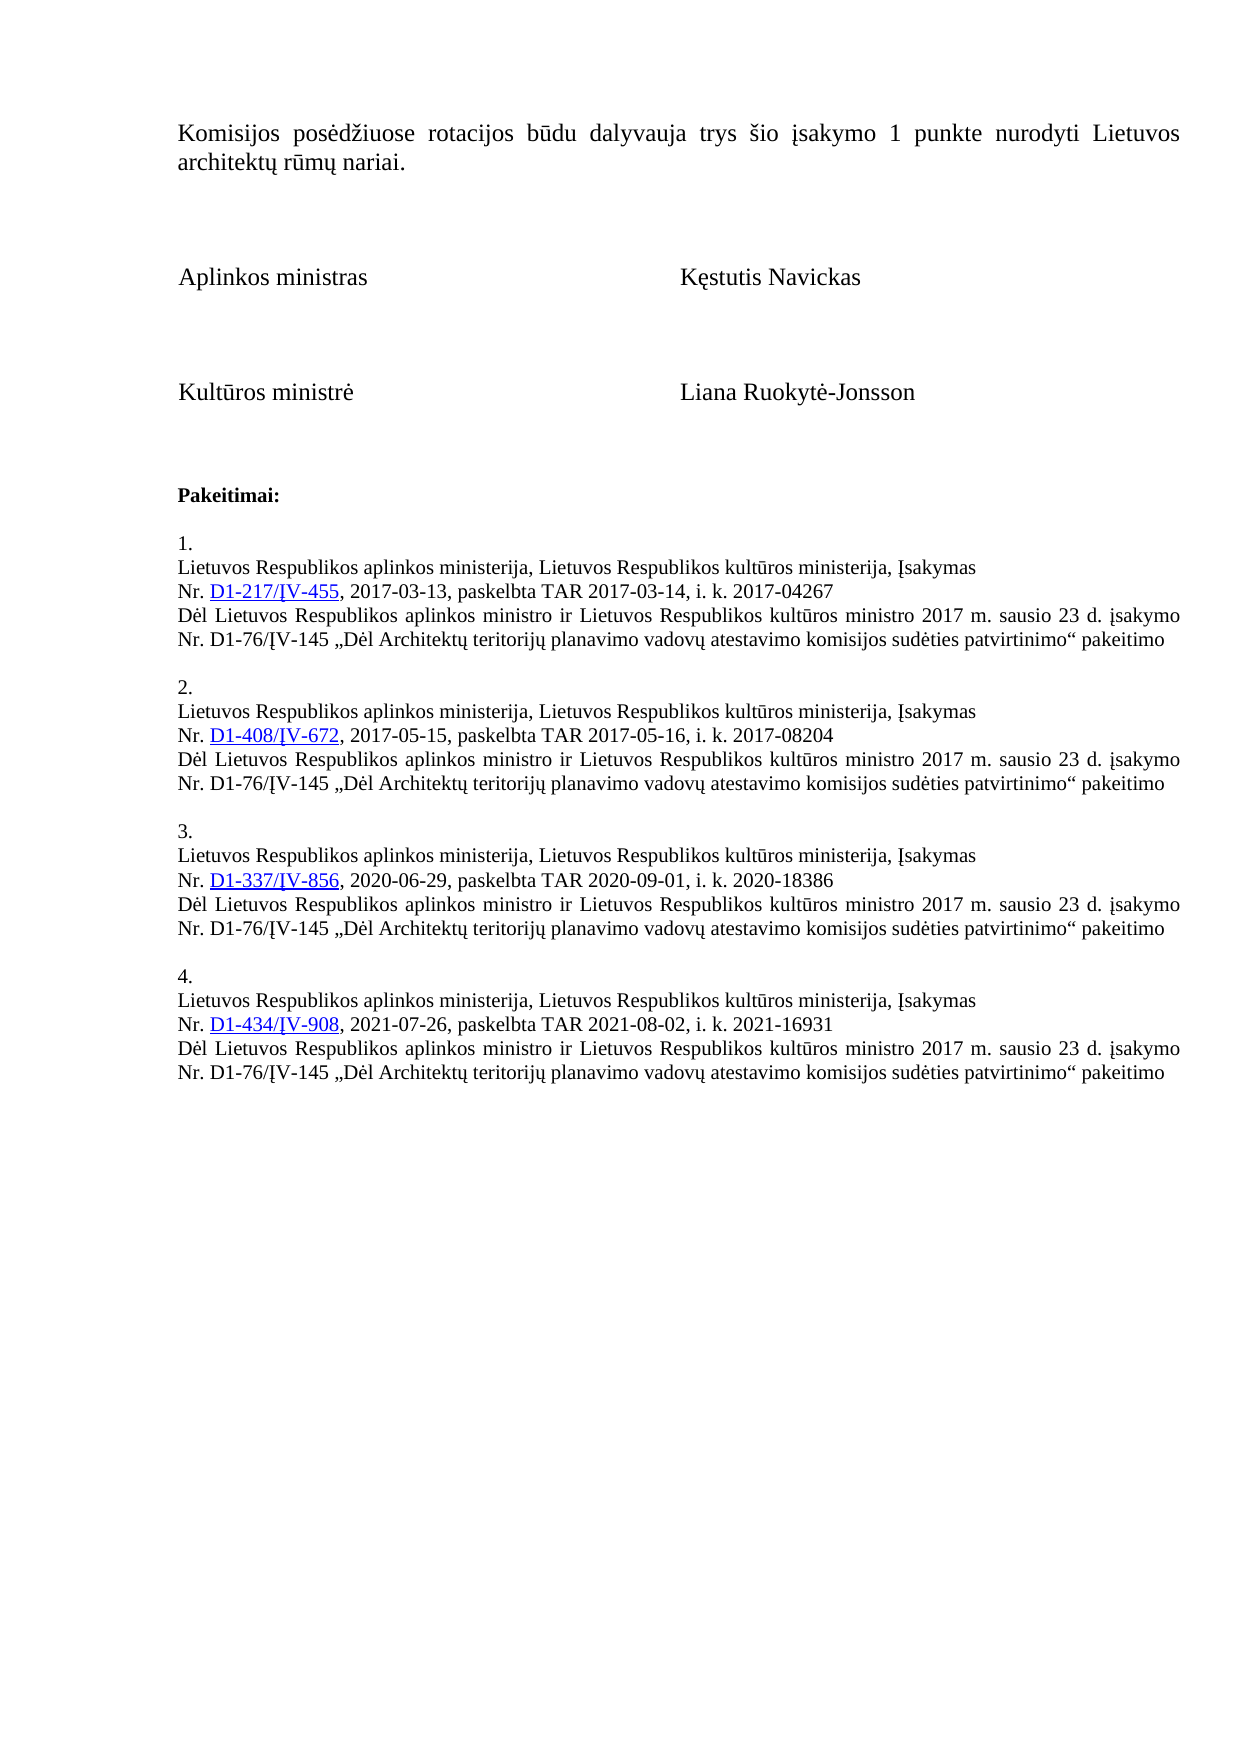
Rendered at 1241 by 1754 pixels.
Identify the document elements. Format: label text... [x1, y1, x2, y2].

text Lietuvos Respublikos aplinkos ministerija, Lietuvos Respublikos kultūros ministerija, Įsakymas [177, 988, 1181, 1012]
text Dėl Lietuvos Respublikos aplinkos ministro ir Lietuvos Respublikos kultūros ministro 2017 m. sausio 23 d. įsakymo Nr. D1-76/ĮV-145 „Dėl Architektų teritorijų planavimo vadovų atestavimo komisijos sudėties patvirtinimo“ pakeitimo [177, 747, 1181, 795]
text Nr. D1-217/ĮV-455, 2017-03-13, paskelbta TAR 2017-03-14, i. k. 2017-04267 [177, 579, 1181, 603]
text Dėl Lietuvos Respublikos aplinkos ministro ir Lietuvos Respublikos kultūros ministro 2017 m. sausio 23 d. įsakymo Nr. D1-76/ĮV-145 „Dėl Architektų teritorijų planavimo vadovų atestavimo komisijos sudėties patvirtinimo“ pakeitimo [177, 892, 1181, 940]
text Dėl Lietuvos Respublikos aplinkos ministro ir Lietuvos Respublikos kultūros ministro 2017 m. sausio 23 d. įsakymo Nr. D1-76/ĮV-145 „Dėl Architektų teritorijų planavimo vadovų atestavimo komisijos sudėties patvirtinimo“ pakeitimo [177, 1036, 1181, 1084]
text Lietuvos Respublikos aplinkos ministerija, Lietuvos Respublikos kultūros ministerija, Įsakymas [177, 699, 1181, 723]
text Nr. D1-408/ĮV-672, 2017-05-15, paskelbta TAR 2017-05-16, i. k. 2017-08204 [177, 723, 1181, 747]
text Lietuvos Respublikos aplinkos ministerija, Lietuvos Respublikos kultūros ministerija, Įsakymas [177, 843, 1181, 867]
text Komisijos posėdžiuose rotacijos būdu dalyvauja trys šio įsakymo 1 punkte nurodyti Lietuvos architektų rūmų nariai. [177, 118, 1181, 176]
text 4. [177, 964, 1181, 988]
text Lietuvos Respublikos aplinkos ministerija, Lietuvos Respublikos kultūros ministerija, Įsakymas [177, 555, 1181, 579]
text 2. [177, 675, 1181, 699]
text Nr. D1-434/ĮV-908, 2021-07-26, paskelbta TAR 2021-08-02, i. k. 2021-16931 [177, 1012, 1181, 1036]
text Kultūros ministrė Liana Ruokytė-Jonsson [178, 377, 1177, 406]
text 3. [177, 819, 1181, 843]
text Dėl Lietuvos Respublikos aplinkos ministro ir Lietuvos Respublikos kultūros ministro 2017 m. sausio 23 d. įsakymo Nr. D1-76/ĮV-145 „Dėl Architektų teritorijų planavimo vadovų atestavimo komisijos sudėties patvirtinimo“ pakeitimo [177, 603, 1181, 651]
text Pakeitimai: [177, 482, 1181, 507]
text Aplinkos ministras Kęstutis Navickas [178, 262, 1177, 291]
text 1. [177, 531, 1181, 555]
text Nr. D1-337/ĮV-856, 2020-06-29, paskelbta TAR 2020-09-01, i. k. 2020-18386 [177, 867, 1181, 892]
